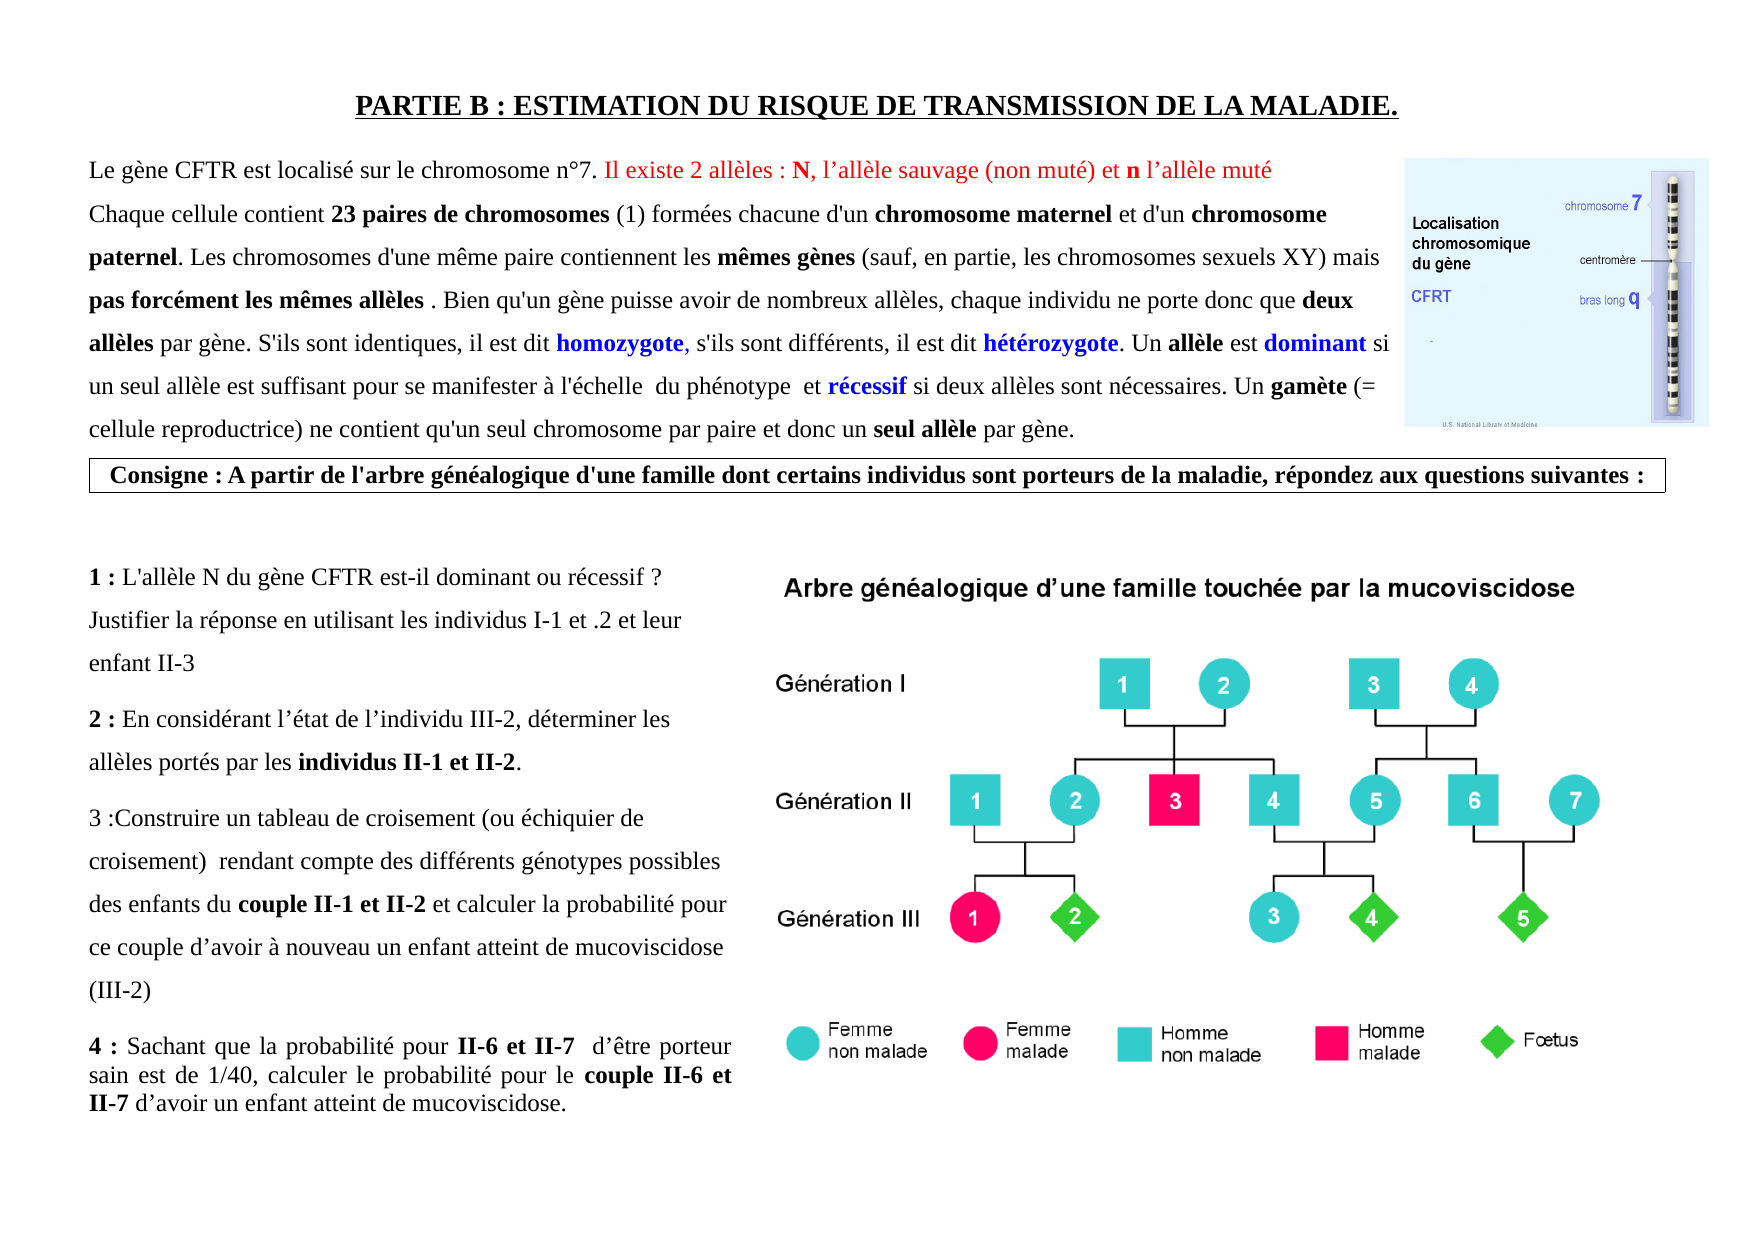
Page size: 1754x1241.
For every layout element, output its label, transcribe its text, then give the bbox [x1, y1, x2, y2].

text 1 : L'allèle N du gène CFTR est-il dominant ou récessif ? Justifier la réponse en utilisant les individus I-1 et .2 et leur enfant II-3 [88, 562, 731, 677]
text Consigne : A partir de l'arbre généalogique d'une famille dont certains individus sont porteurs de la maladie, répondez aux questions suivantes : [90, 459, 1665, 492]
picture [731, 544, 1648, 1096]
text Le gène CFTR est localisé sur le chromosome n°7. Il existe 2 allèles : N, l’allèle sauvage (non muté) et n l’allèle muté [88, 156, 1665, 184]
text PARTIE B : ESTIMATION DU RISQUE DE TRANSMISSION DE LA MALADIE. [88, 88, 1665, 122]
text 2 : En considérant l’état de l’individu III-2, déterminer les allèles portés par les individus II-1 et II-2. [88, 704, 731, 776]
text 4 : Sachant que la probabilité pour II-6 et II-7 d’être porteur sain est de 1/40, calculer le probabilité pour le couple II-6 et II-7 d’avoir un enfant atteint de mucoviscidose. [88, 1031, 1665, 1117]
text Chaque cellule contient 23 paires de chromosomes (1) formées chacune d'un chromosome maternel et d'un chromosome paternel. Les chromosomes d'une même paire contiennent les mêmes gènes (sauf, en partie, les chromosomes sexuels XY) mais pas forcément les mêmes allèles . Bien qu'un gène puisse avoir de nombreux allèles, chaque individu ne porte donc que deux allèles par gène. S'ils sont identiques, il est dit homozygote, s'ils sont différents, il est dit hétérozygote. Un allèle est dominant si un seul allèle est suffisant pour se manifester à l'échelle du phénotype et récessif si deux allèles sont nécessaires. Un gamète (= cellule reproductrice) ne contient qu'un seul chromosome par paire et donc un seul allèle par gène. [88, 199, 1665, 443]
text 3 :Construire un tableau de croisement (ou échiquier de croisement) rendant compte des différents génotypes possibles des enfants du couple II-1 et II-2 et calculer la probabilité pour ce couple d’avoir à nouveau un enfant atteint de mucoviscidose (III-2) [88, 803, 731, 1004]
